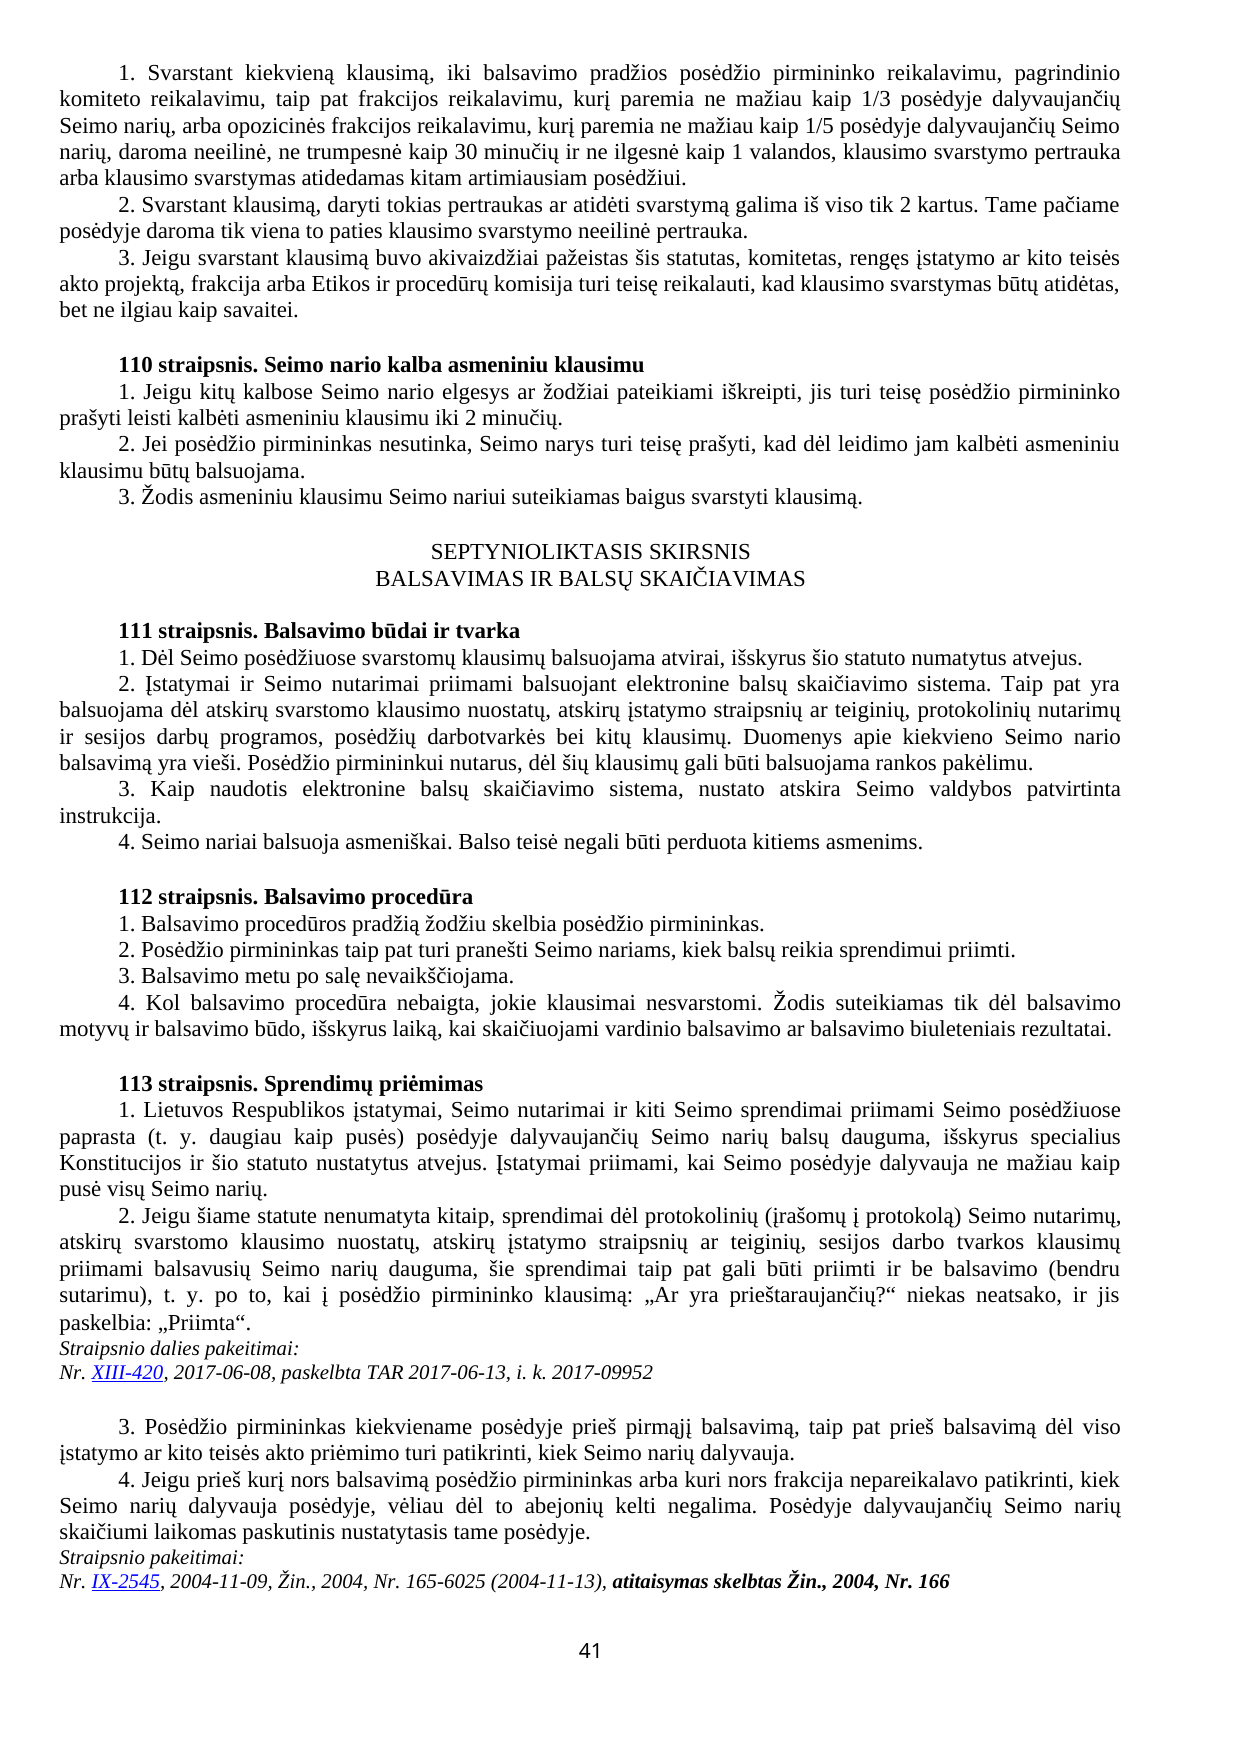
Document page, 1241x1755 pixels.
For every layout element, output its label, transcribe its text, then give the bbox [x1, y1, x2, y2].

text Nr. XIII-420, 2017-06-08, paskelbta TAR 2017-06-13, i. k. 2017-09952 [59, 1360, 1122, 1384]
text BALSAVIMAS IR BALSŲ SKAIČIAVIMAS [59, 564, 1122, 591]
text 1. Dėl Seimo posėdžiuose svarstomų klausimų balsuojama atvirai, išskyrus šio statuto numatytus atvejus. [59, 644, 1122, 670]
text 1. Jeigu kitų kalbose Seimo nario elgesys ar žodžiai pateikiami iškreipti, jis turi teisę posėdžio pirmininko prašyti leisti kalbėti asmeniniu klausimu iki 2 minučių. [59, 378, 1122, 430]
text 111 straipsnis. Balsavimo būdai ir tvarka [59, 617, 1122, 644]
text 1. Balsavimo procedūros pradžią žodžiu skelbia posėdžio pirmininkas. [59, 909, 1122, 936]
text 3. Kaip naudotis elektronine balsų skaičiavimo sistema, nustato atskira Seimo valdybos patvirtinta instrukcija. [59, 775, 1122, 828]
text 1. Svarstant kiekvieną klausimą, iki balsavimo pradžios posėdžio pirmininko reikalavimu, pagrindinio komiteto reikalavimu, taip pat frakcijos reikalavimu, kurį paremia ne mažiau kaip 1/3 posėdyje dalyvaujančių Seimo narių, arba opozicinės frakcijos reikalavimu, kurį paremia ne mažiau kaip 1/5 posėdyje dalyvaujančių Seimo narių, daroma neeilinė, ne trumpesnė kaip 30 minučių ir ne ilgesnė kaip 1 valandos, klausimo svarstymo pertrauka arba klausimo svarstymas atidedamas kitam artimiausiam posėdžiui. [59, 59, 1122, 191]
text 113 straipsnis. Sprendimų priėmimas [59, 1070, 1122, 1096]
text 3. Jeigu svarstant klausimą buvo akivaizdžiai pažeistas šis statutas, komitetas, rengęs įstatymo ar kito teisės akto projektą, frakcija arba Etikos ir procedūrų komisija turi teisę reikalauti, kad klausimo svarstymas būtų atidėtas, bet ne ilgiau kaip savaitei. [59, 243, 1122, 323]
text Straipsnio pakeitimai: [59, 1545, 1122, 1569]
text Straipsnio dalies pakeitimai: [59, 1336, 1122, 1360]
text 2. Svarstant klausimą, daryti tokias pertraukas ar atidėti svarstymą galima iš viso tik 2 kartus. Tame pačiame posėdyje daroma tik viena to paties klausimo svarstymo neeilinė pertrauka. [59, 191, 1122, 243]
text 2. Jeigu šiame statute nenumatyta kitaip, sprendimai dėl protokolinių (įrašomų į protokolą) Seimo nutarimų, atskirų svarstomo klausimo nuostatų, atskirų įstatymo straipsnių ar teiginių, sesijos darbo tvarkos klausimų priimami balsavusių Seimo narių dauguma, šie sprendimai taip pat gali būti priimti ir be balsavimo (bendru sutarimu), t. y. po to, kai į posėdžio pirmininko klausimą: „Ar yra prieštaraujančių?“ niekas neatsako, ir jis paskelbia: „Priimta“. [59, 1202, 1122, 1336]
text Nr. IX-2545, 2004-11-09, Žin., 2004, Nr. 165-6025 (2004-11-13), atitaisymas skelbtas Žin., 2004, Nr. 166 [59, 1569, 1122, 1593]
text 110 straipsnis. Seimo nario kalba asmeniniu klausimu [59, 351, 1122, 378]
text 2. Posėdžio pirmininkas taip pat turi pranešti Seimo nariams, kiek balsų reikia sprendimui priimti. [59, 936, 1122, 962]
text 3. Posėdžio pirmininkas kiekviename posėdyje prieš pirmąjį balsavimą, taip pat prieš balsavimą dėl viso įstatymo ar kito teisės akto priėmimo turi patikrinti, kiek Seimo narių dalyvauja. [59, 1413, 1122, 1466]
text 4. Kol balsavimo procedūra nebaigta, jokie klausimai nesvarstomi. Žodis suteikiamas tik dėl balsavimo motyvų ir balsavimo būdo, išskyrus laiką, kai skaičiuojami vardinio balsavimo ar balsavimo biuleteniais rezultatai. [59, 989, 1122, 1041]
text SEPTYNIOLIKTASIS SKIRSNIS [59, 538, 1122, 564]
text 4. Jeigu prieš kurį nors balsavimą posėdžio pirmininkas arba kuri nors frakcija nepareikalavo patikrinti, kiek Seimo narių dalyvauja posėdyje, vėliau dėl to abejonių kelti negalima. Posėdyje dalyvaujančių Seimo narių skaičiumi laikomas paskutinis nustatytasis tame posėdyje. [59, 1466, 1122, 1545]
text 112 straipsnis. Balsavimo procedūra [59, 883, 1122, 909]
text 3. Žodis asmeniniu klausimu Seimo nariui suteikiamas baigus svarstyti klausimą. [59, 483, 1122, 509]
text 4. Seimo nariai balsuoja asmeniškai. Balso teisė negali būti perduota kitiems asmenims. [59, 828, 1122, 854]
text 2. Įstatymai ir Seimo nutarimai priimami balsuojant elektronine balsų skaičiavimo sistema. Taip pat yra balsuojama dėl atskirų svarstomo klausimo nuostatų, atskirų įstatymo straipsnių ar teiginių, protokolinių nutarimų ir sesijos darbų programos, posėdžių darbotvarkės bei kitų klausimų. Duomenys apie kiekvieno Seimo nario balsavimą yra vieši. Posėdžio pirmininkui nutarus, dėl šių klausimų gali būti balsuojama rankos pakėlimu. [59, 670, 1122, 775]
text 3. Balsavimo metu po salę nevaikščiojama. [59, 962, 1122, 989]
text 1. Lietuvos Respublikos įstatymai, Seimo nutarimai ir kiti Seimo sprendimai priimami Seimo posėdžiuose paprasta (t. y. daugiau kaip pusės) posėdyje dalyvaujančių Seimo narių balsų dauguma, išskyrus specialius Konstitucijos ir šio statuto nustatytus atvejus. Įstatymai priimami, kai Seimo posėdyje dalyvauja ne mažiau kaip pusė visų Seimo narių. [59, 1096, 1122, 1202]
text 2. Jei posėdžio pirmininkas nesutinka, Seimo narys turi teisę prašyti, kad dėl leidimo jam kalbėti asmeniniu klausimu būtų balsuojama. [59, 430, 1122, 483]
